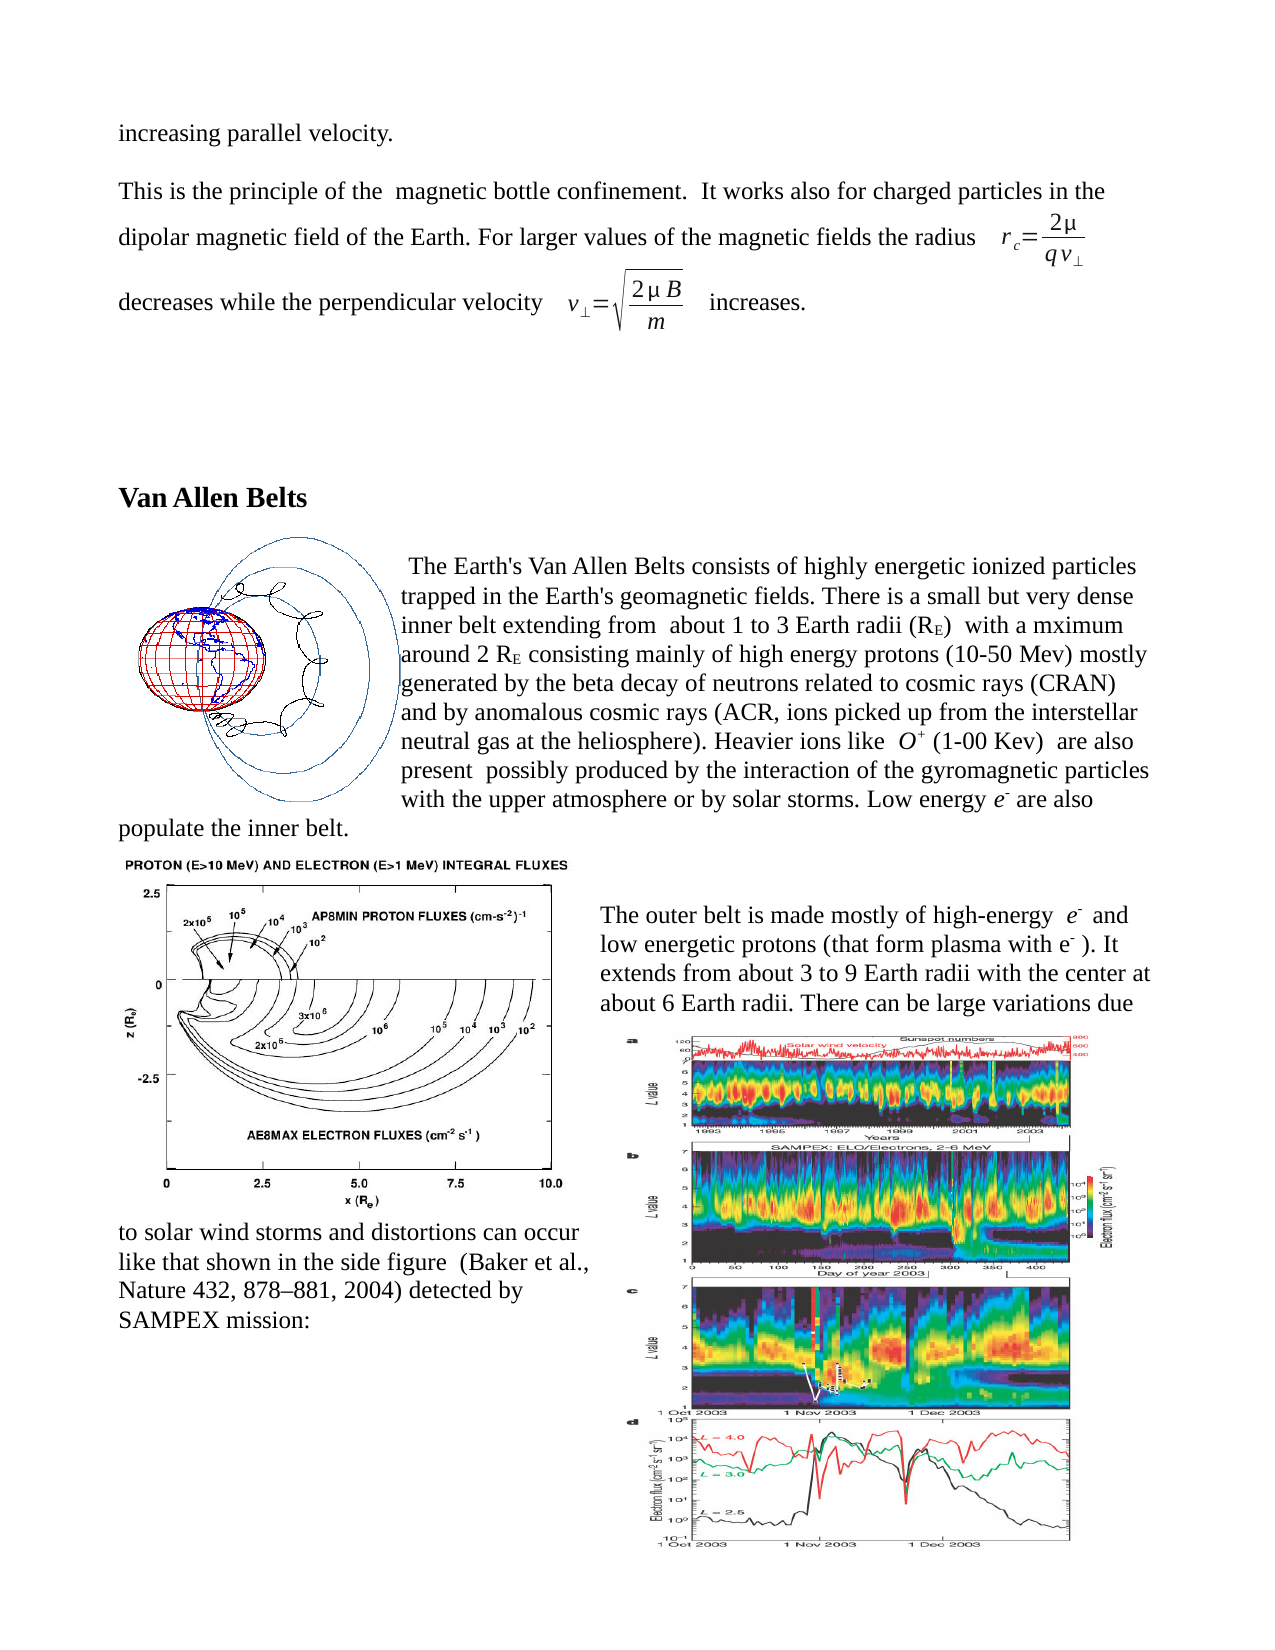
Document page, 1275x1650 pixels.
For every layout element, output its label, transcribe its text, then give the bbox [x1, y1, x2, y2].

text The Earth's Van Allen Belts consists of highly energetic ionized particles trapped in the Earth's geomagnetic fields. There is a small but very dense inner belt extending from about 1 to 3 Earth radii (RE) with a mximum around 2 RE consisting mainly of high energy protons (10-50 Mev) mostly generated by the beta decay of neutrons related to cosmic rays (CRAN) and by anomalous cosmic rays (ACR, ions picked up from the interstellar neutral gas at the heliosphere). Heavier ions like O+ (1-00 Kev) are also present possibly produced by the interaction of the gyromagnetic particles with the upper atmosphere or by solar storms. Low energy e- are also populate the inner belt. [118, 547, 1158, 842]
text For this reason and the magnetic moment is an adiabatic invariant for slow changes in time or small changes in space of the magnetic field. The system has then two constants, m and the kinetic energy . When the particle moves towards a region of space where the field lines converge, the value of B grows. To keep m constant, must increase at the expenses of until . When this limit is reached, the motion reverses and the particles moves towards regions where the filed lines are widening with increasing parallel velocity. [118, 118, 1158, 147]
picture [123, 853, 600, 1218]
text The outer belt is made mostly of high-energy e- and low energetic protons (that form plasma with e- ). It extends from about 3 to 9 Earth radii with the center at about 6 Earth radii. There can be large variations due to solar wind storms and distortions can occur like that shown in the side figure (Baker et al., Nature 432, 878–881, 2004) detected by SAMPEX mission: [118, 900, 1158, 1333]
picture [604, 1023, 1131, 1556]
picture [138, 537, 401, 802]
text Van Allen Belts [118, 480, 1158, 513]
text This is the principle of the magnetic bottle confinement. It works also for charged particles in the dipolar magnetic field of the Earth. For larger values of the magnetic fields the radius decreases while the perpendicular velocity increases. [118, 176, 1158, 334]
